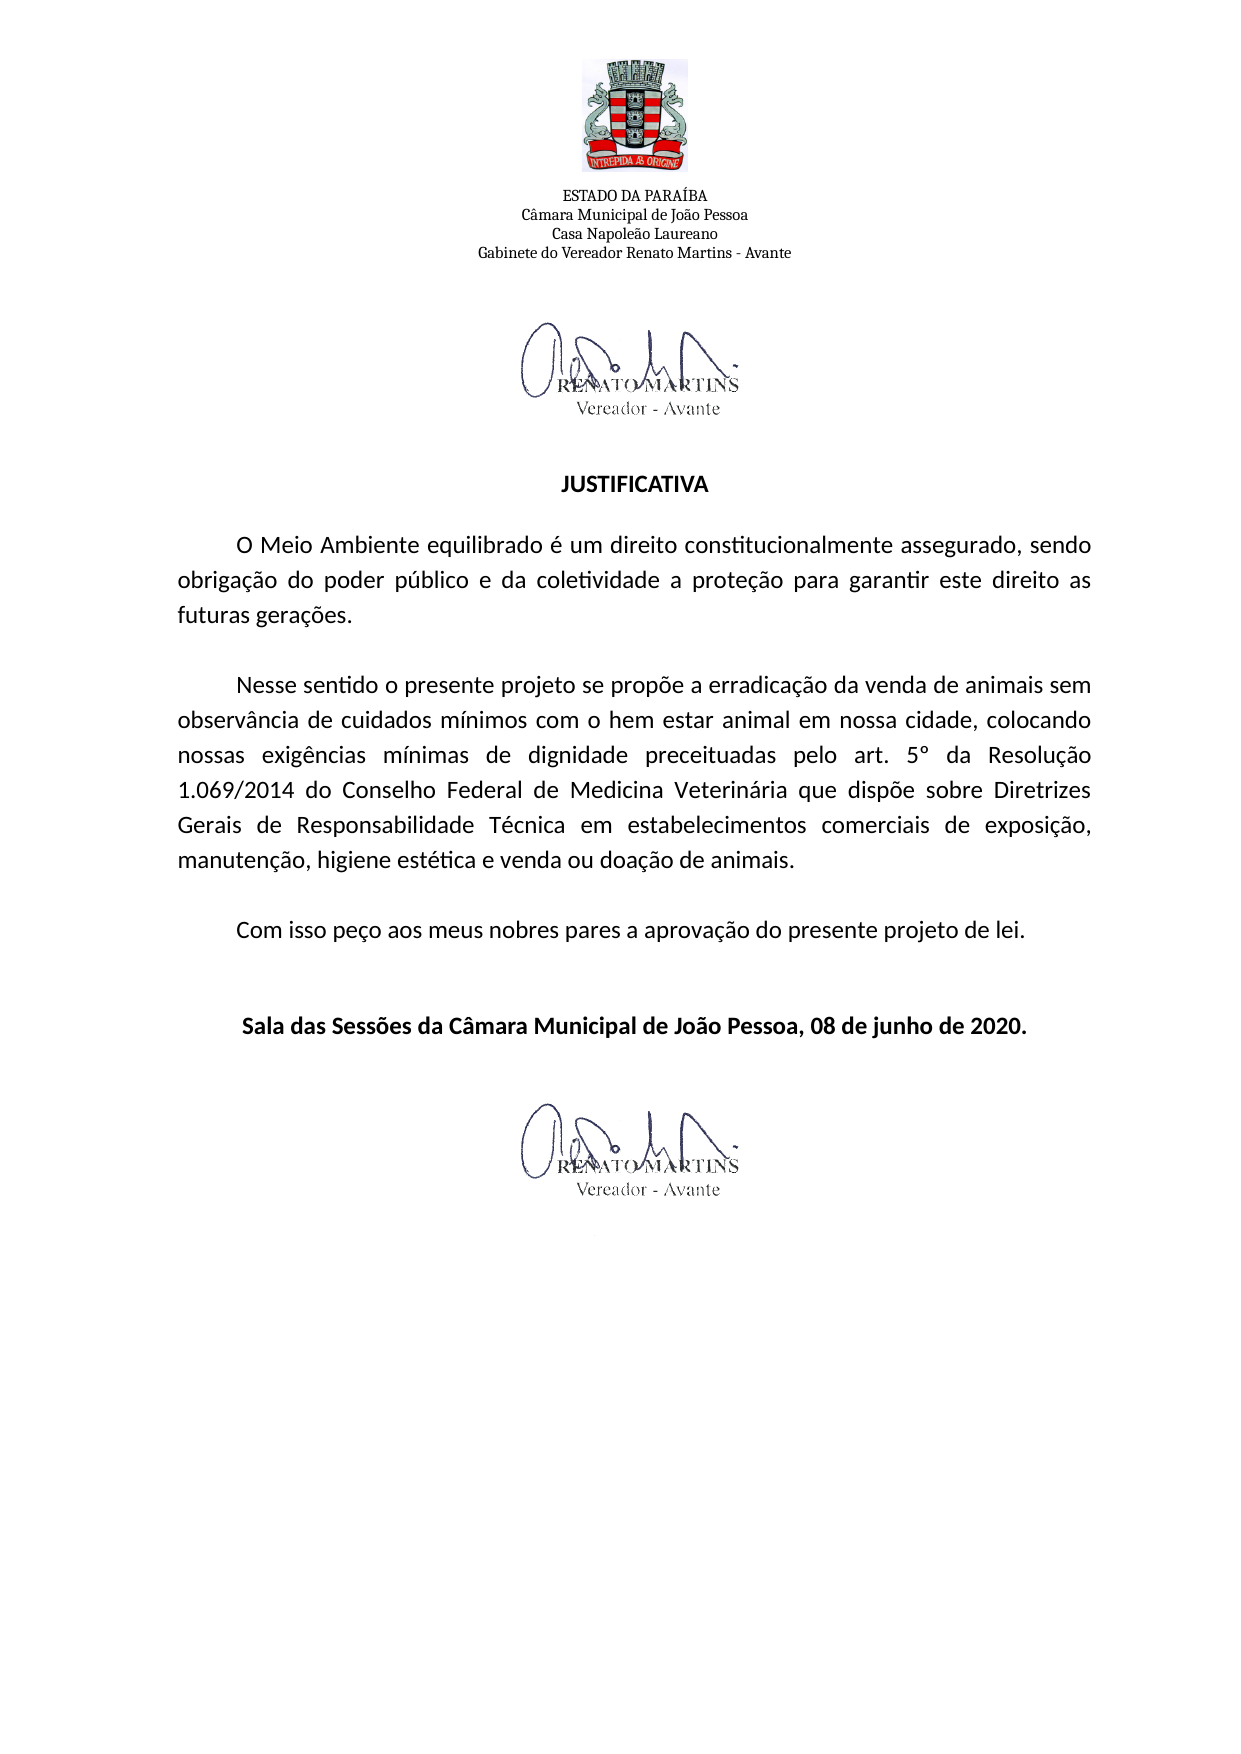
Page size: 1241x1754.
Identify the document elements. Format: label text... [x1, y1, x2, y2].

text Nesse sentido o presente projeto se propõe a erradicação da venda de animais sem observância de cuidados mínimos com o hem estar animal em nossa cidade, colocando nossas exigências mínimas de dignidade preceituadas pelo art. 5º da Resolução 1.069/2014 do Conselho Federal de Medicina Veterinária que dispõe sobre Diretrizes Gerais de Responsabilidade Técnica em estabelecimentos comerciais de exposição, manutenção, higiene estética e venda ou doação de animais. [177, 669, 1093, 875]
text JUSTIFICATIVA [177, 468, 1093, 499]
text Com isso peço aos meus nobres pares a aprovação do presente projeto de lei. [177, 914, 1093, 945]
text O Meio Ambiente equilibrado é um direito constitucionalmente assegurado, sendo obrigação do poder público e da coletividade a proteção para garantir este direito as futuras gerações. [177, 529, 1093, 630]
text Sala das Sessões da Câmara Municipal de João Pessoa, 08 de junho de 2020. [177, 1010, 1093, 1041]
